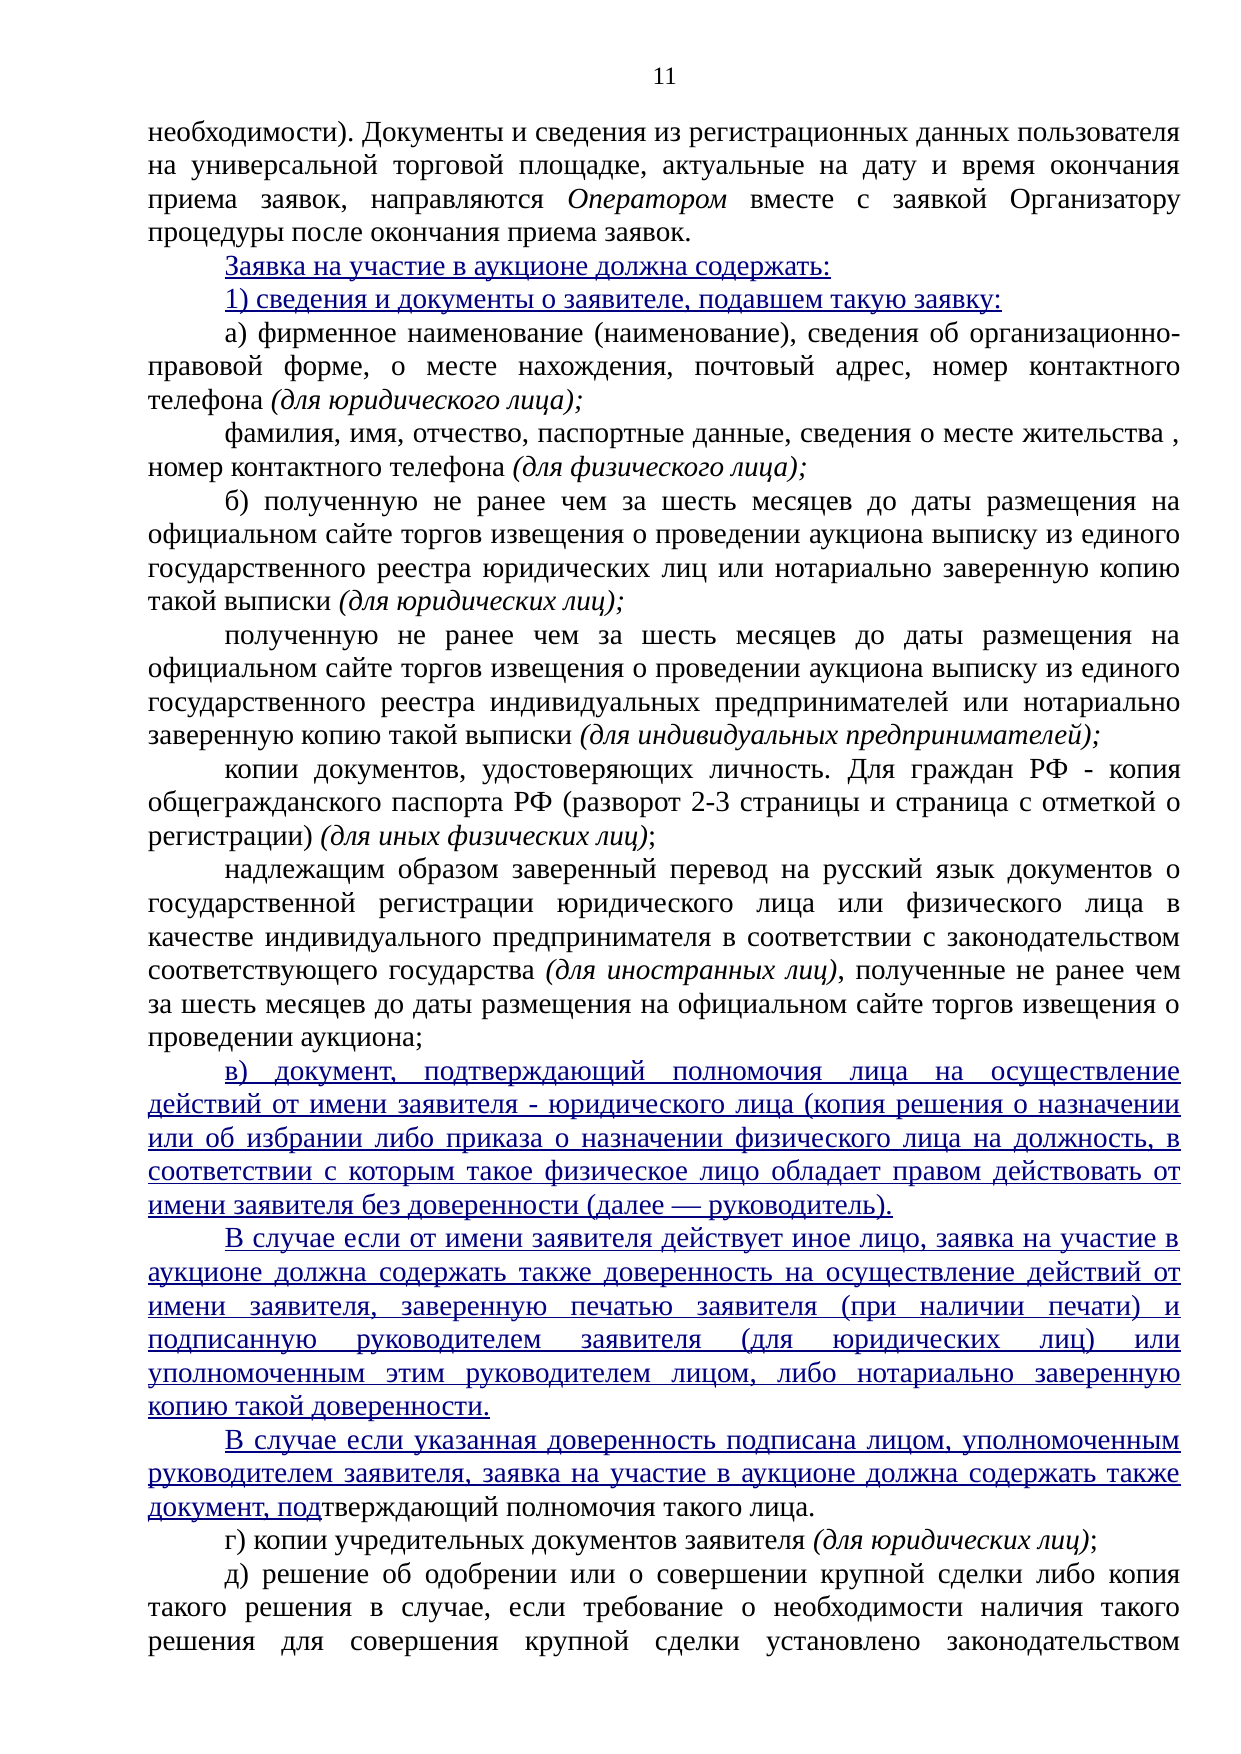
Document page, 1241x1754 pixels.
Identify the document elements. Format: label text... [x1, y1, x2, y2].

text в) документ, подтверждающий полномочия лица на осуществление действий от имени заявителя - юридического лица (копия решения о назначении [148, 1053, 1181, 1115]
text Заявка на участие в аукционе должна содержать: [148, 248, 1181, 281]
text необходимости). Документы и сведения из регистрационных данных пользователя на универсальной торговой площадке, актуальные на дату и время окончания приема заявок, направляются Оператором вместе с заявкой Организатору процедуры после окончания приема заявок. [148, 114, 1181, 248]
text фамилия, имя, отчество, паспортные данные, сведения о месте жительства , номер контактного телефона (для физического лица); [148, 416, 1181, 483]
text д) решение об одобрении или о совершении крупной сделки либо копия такого решения в случае, если требование о необходимости наличия такого решения для совершения крупной сделки установлено законодательством [148, 1556, 1181, 1657]
text 1) сведения и документы о заявителе, подавшем такую заявку: [148, 281, 1181, 315]
text а) фирменное наименование (наименование), сведения об организационно-правовой форме, о месте нахождения, почтовый адрес, номер контактного телефона (для юридического лица); [148, 315, 1181, 416]
text подписанную руководителем заявителя (для юридических лиц) или [148, 1318, 1181, 1350]
text г) копии учредительных документов заявителя (для юридических лиц); [148, 1522, 1181, 1556]
text копии документов, удостоверяющих личность. Для граждан РФ - копия общегражданского паспорта РФ (разворот 2-3 страницы и страница с отметкой о регистрации) (для иных физических лиц); [148, 751, 1181, 852]
text имени заявителя без доверенности (далее — руководитель). [148, 1184, 1181, 1221]
text В случае если указанная доверенность подписана лицом, уполномоченным руководителем заявителя, заявка на участие в аукционе должна содержать также [148, 1422, 1181, 1484]
text имени заявителя, заверенную печатью заявителя (при наличии печати) и [148, 1285, 1181, 1317]
text надлежащим образом заверенный перевод на русский язык документов о государственной регистрации юридического лица или физического лица в качестве индивидуального предпринимателя в соответствии с законодательством соответствующего государства (для иностранных лиц), полученные не ранее чем за шесть месяцев до даты размещения на официальном сайте торгов извещения о проведении аукциона; [148, 852, 1181, 1053]
text В случае если от имени заявителя действует иное лицо, заявка на участие в аукционе должна содержать также доверенность на осуществление действий от [148, 1221, 1181, 1283]
text полученную не ранее чем за шесть месяцев до даты размещения на официальном сайте торгов извещения о проведении аукциона выписку из единого государственного реестра индивидуальных предпринимателей или нотариально заверенную копию такой выписки (для индивидуальных предпринимателей); [148, 617, 1181, 751]
text уполномоченным этим руководителем лицом, либо нотариально заверенную [148, 1352, 1181, 1384]
text б) полученную не ранее чем за шесть месяцев до даты размещения на официальном сайте торгов извещения о проведении аукциона выписку из единого государственного реестра юридических лиц или нотариально заверенную копию такой выписки (для юридических лиц); [148, 483, 1181, 617]
text или об избрании либо приказа о назначении физического лица на должность, в [148, 1117, 1181, 1149]
text документ, подтверждающий полномочия такого лица. [148, 1486, 1181, 1522]
text соответствии с которым такое физическое лицо обладает правом действовать от [148, 1151, 1181, 1183]
text копию такой доверенности. [148, 1385, 1181, 1422]
